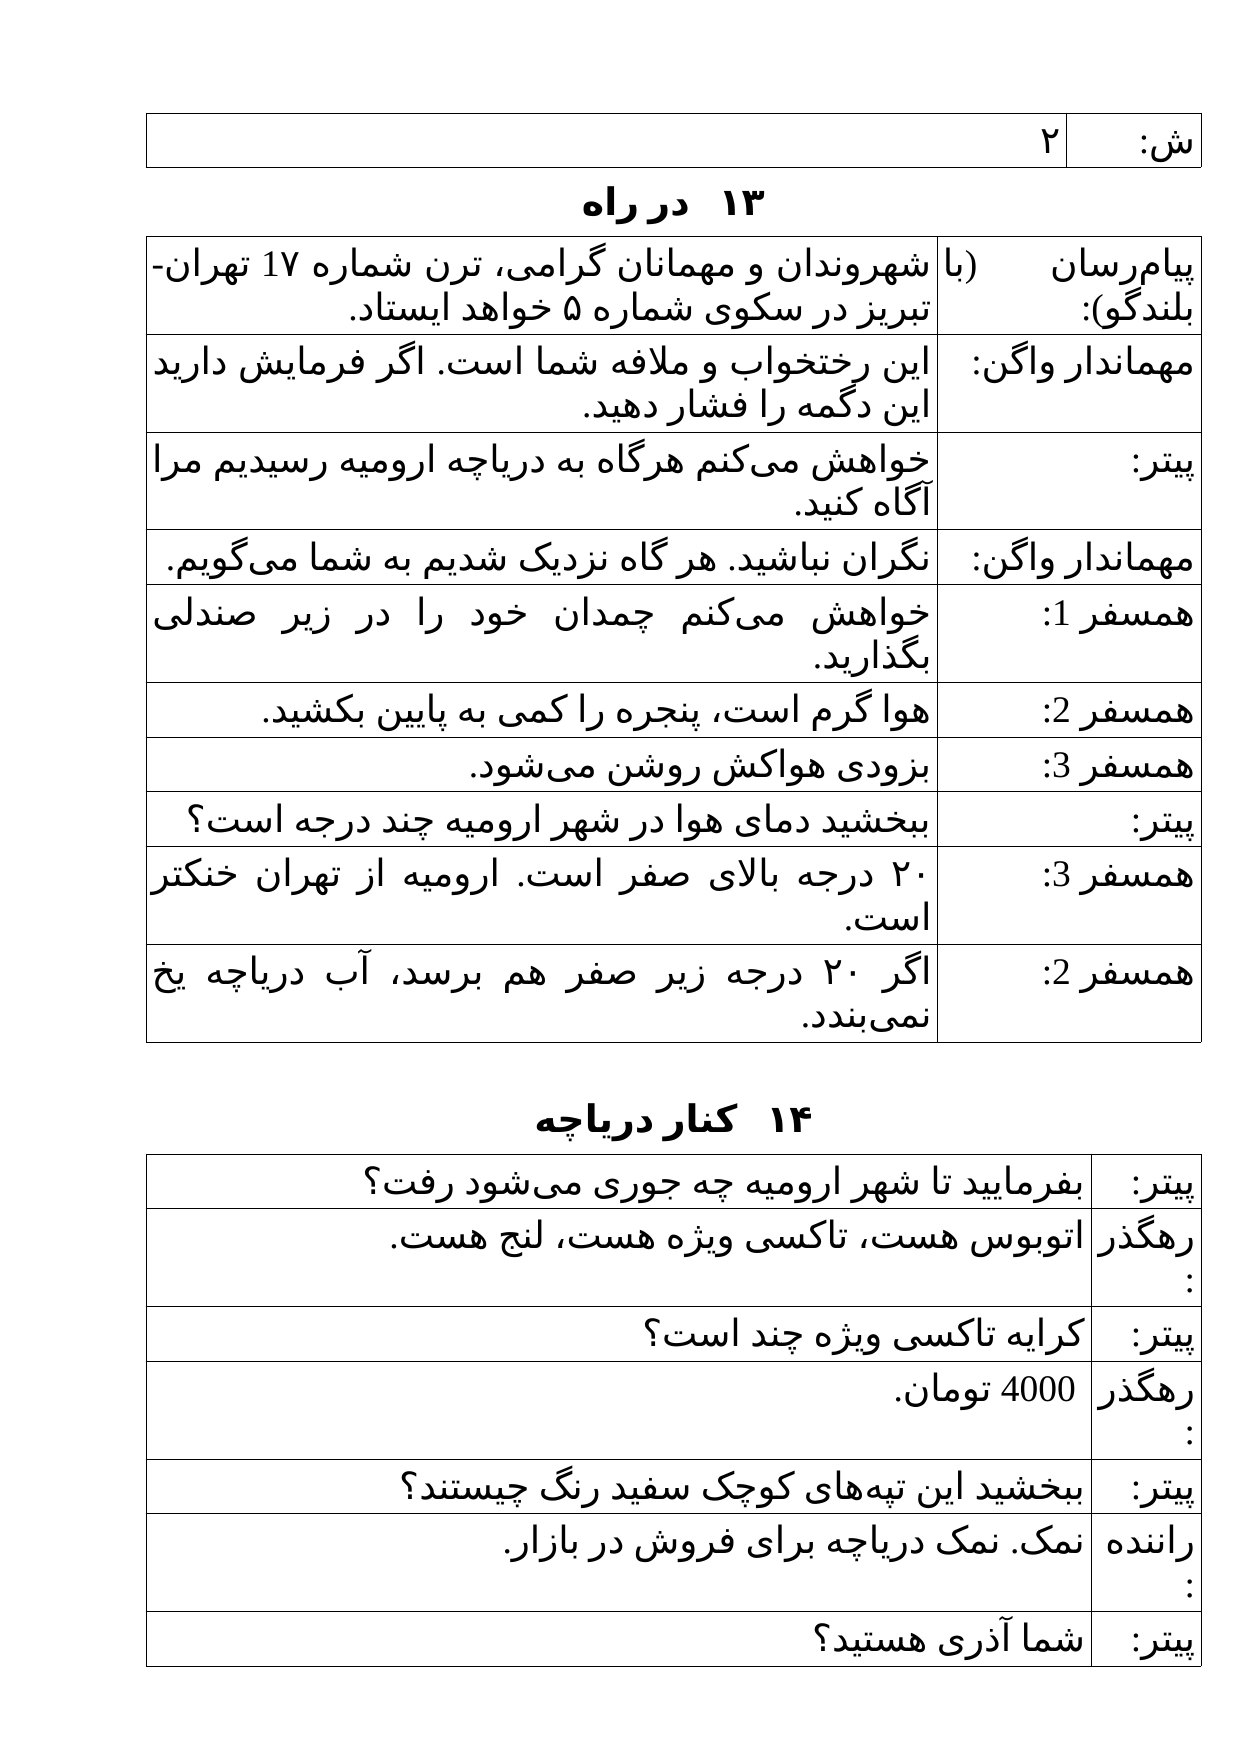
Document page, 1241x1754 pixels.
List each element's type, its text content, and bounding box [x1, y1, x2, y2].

subtitle کنار دریاچه [146, 1097, 1201, 1141]
table_cell کرایه تاکسی ویژه چند است؟ [147, 1307, 1091, 1361]
table_cell همسفر 1: [938, 585, 1201, 682]
table_cell هوا گرم است، پنجره را کمی به پایین بکشید. [147, 683, 937, 737]
table_cell این رختخواب و ملافه شما است. اگر فرمایش دارید این دگمه را فشار دهید. [147, 335, 937, 432]
table_cell رهگذر: [1092, 1209, 1201, 1306]
table_cell همسفر 2: [938, 945, 1201, 1042]
table_cell ش: [1067, 114, 1201, 167]
table_cell ببخشید این تپه‌های کوچک سفید رنگ چیستند؟ [147, 1460, 1091, 1513]
table_cell خواهش می‌کنم چمدان خود را در زیر صندلی بگذارید. [147, 585, 937, 682]
table_cell پیتر: [1092, 1460, 1201, 1513]
table_cell اتوبوس هست، تاکسی ویژه هست، لنج هست. [147, 1209, 1091, 1306]
table_cell ۲۰ درجه بالای صفر است. ارومیه از تهران خنکتر است. [147, 847, 937, 944]
table_cell ببخشید دمای هوا در شهر ارومیه چند درجه است؟ [147, 792, 937, 846]
table_cell رهگذر: [1092, 1362, 1201, 1458]
table_header پیام‌رسان (با بلندگو): [938, 237, 1201, 334]
table_cell پیتر: [1092, 1612, 1201, 1666]
table_header بفرمایید تا شهر ارومیه چه جوری می‌شود رفت؟ [147, 1155, 1091, 1208]
table_cell همسفر 3: [938, 847, 1201, 944]
table_cell بزودی هواکش روشن می‌شود. [147, 738, 937, 791]
table_cell مهماندار واگن: [938, 530, 1201, 584]
table_cell خواهش می‌کنم هرگاه به دریاچه ارومیه رسیدیم مرا آگاه کنید. [147, 433, 937, 529]
table_cell همسفر 2: [938, 683, 1201, 737]
table_cell راننده: [1092, 1514, 1201, 1611]
table_cell ترن شماره،1۷ واگن شماره،۳ کوپه شماره،۷ صندلی شماره.۲ [147, 114, 1066, 167]
table_cell پیتر: [938, 792, 1201, 846]
table_cell پیتر: [938, 433, 1201, 529]
table_cell همسفر 3: [938, 738, 1201, 791]
subtitle در راه [146, 180, 1201, 223]
table_cell پیتر: [1092, 1307, 1201, 1361]
table_cell نمک. نمک دریاچه برای فروش در بازار. [147, 1514, 1091, 1611]
table_cell مهماندار واگن: [938, 335, 1201, 432]
table_cell اگر ۲۰ درجه زیر صفر هم برسد، آب دریاچه یخ نمی‌بندد. [147, 945, 937, 1042]
table_cell نگران نباشید. هر گاه نزدیک شدیم به شما می‌گویم. [147, 530, 937, 584]
table_cell شما آذری هستید؟ [147, 1612, 1091, 1666]
table_header شهروندان و مهمانان گرامی، ترن شماره 1۷ تهران-تبریز در سکوی شماره ۵ خواهد ایستاد. [147, 237, 937, 334]
table_header پیتر: [1092, 1155, 1201, 1208]
table_cell 4000 تومان. [147, 1362, 1091, 1458]
